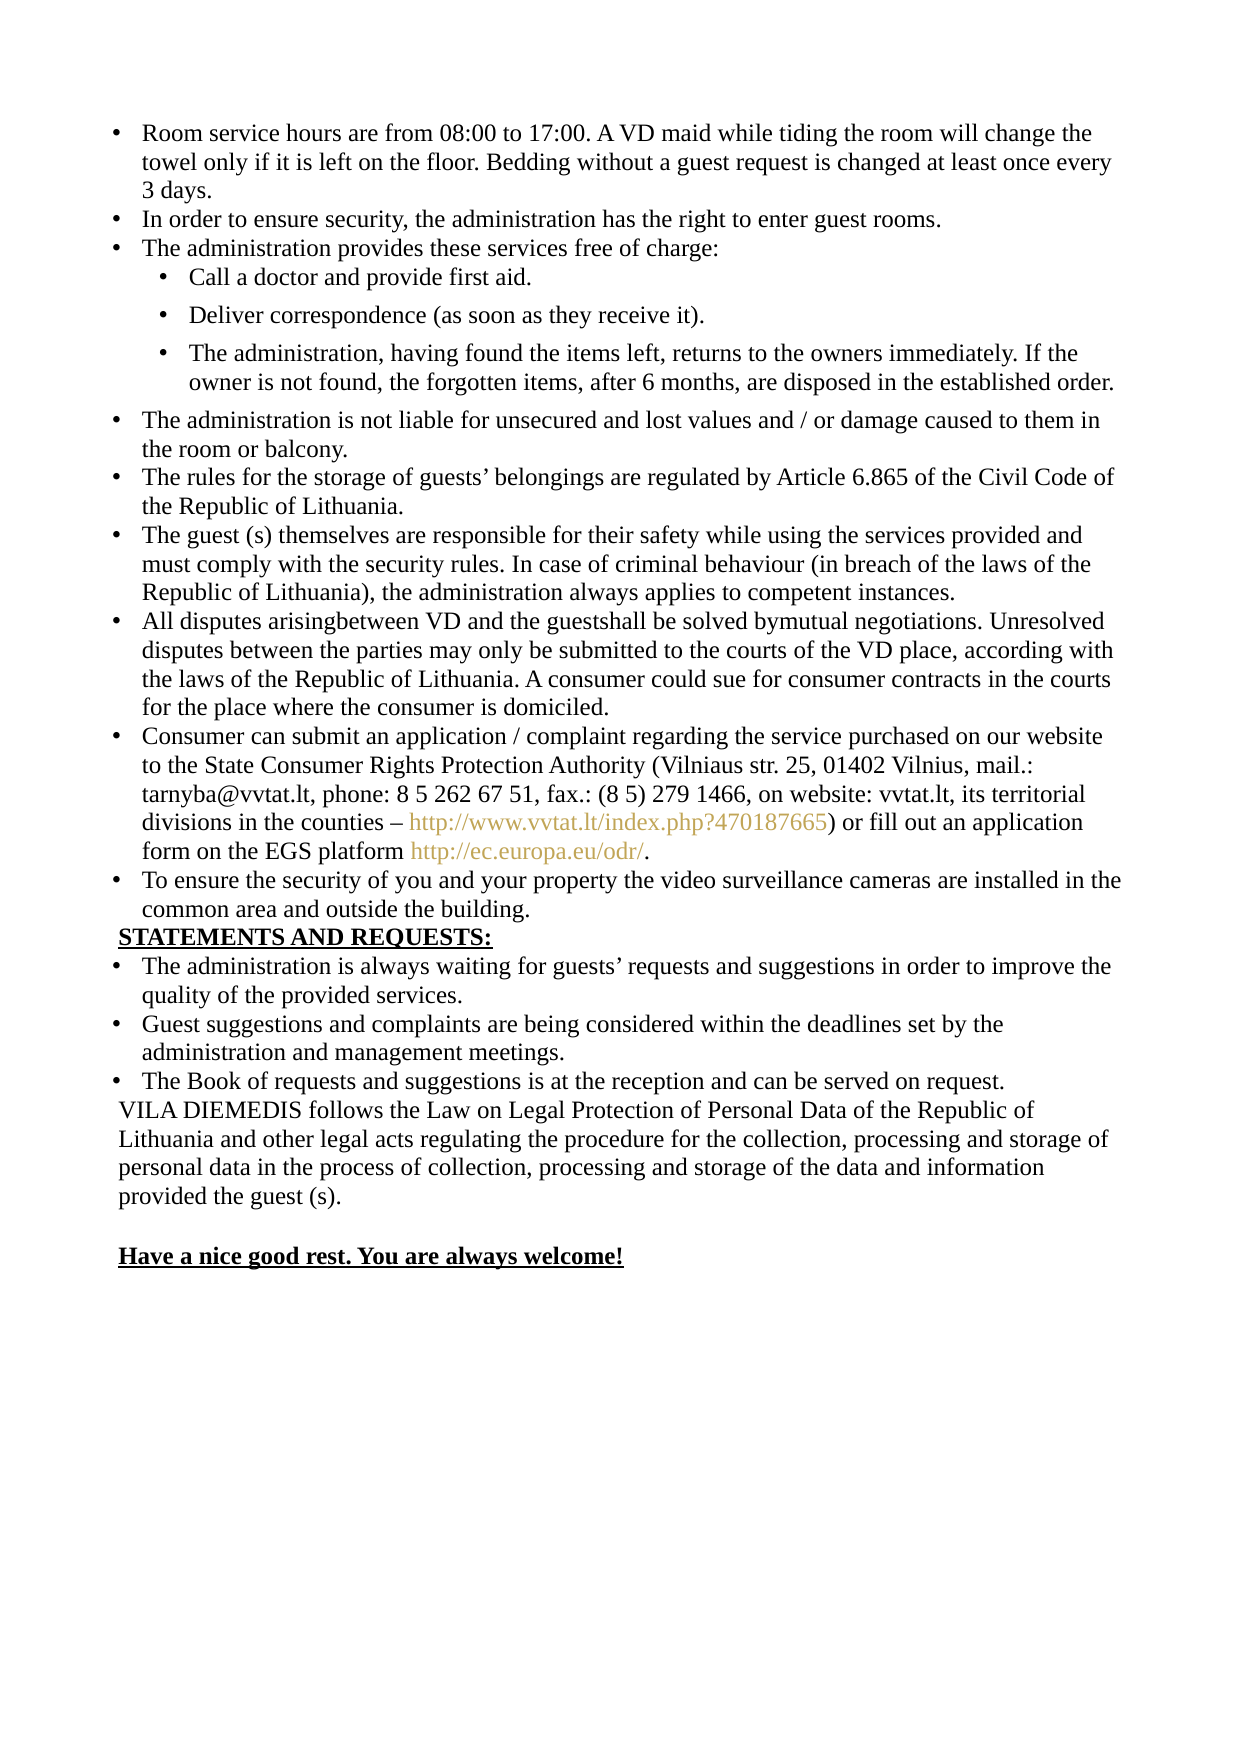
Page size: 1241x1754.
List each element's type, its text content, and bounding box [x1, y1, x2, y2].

list Consumer can submit an application / complaint regarding the service purchased on our website to the State Consumer Rights Protection Authority (Vilniaus str. 25, 01402 Vilnius, mail.: tarnyba@vvtat.lt, phone: 8 5 262 67 51, fax.: (8 5) 279 1466, on website: vvtat.lt, its territorial divisions in the counties – http://www.vvtat.lt/index.php?470187665) or fill out an application form on the EGS platform http://ec.europa.eu/odr/. [118, 721, 1122, 865]
list The administration provides these services free of charge: [118, 233, 1122, 262]
list The guest (s) themselves are responsible for their safety while using the services provided and must comply with the security rules. In case of criminal behaviour (in breach of the laws of the Republic of Lithuania), the administration always applies to competent instances. [118, 520, 1122, 606]
list Room service hours are from 08:00 to 17:00. A VD maid while tiding the room will change the towel only if it is left on the floor. Bedding without a guest request is changed at least once every 3 days. [118, 118, 1122, 204]
text STATEMENTS AND REQUESTS: [118, 922, 1122, 951]
text VILA DIEMEDIS follows the Law on Legal Protection of Personal Data of the Republic of Lithuania and other legal acts regulating the procedure for the collection, processing and storage of personal data in the process of collection, processing and storage of the data and information provided the guest (s). [118, 1095, 1122, 1210]
list In order to ensure security, the administration has the right to enter guest rooms. [118, 204, 1122, 233]
list All disputes arisingbetween VD and the guestshall be solved bymutual negotiations. Unresolved disputes between the parties may only be submitted to the courts of the VD place, according with the laws of the Republic of Lithuania. A consumer could sue for consumer contracts in the courts for the place where the consumer is domiciled. [118, 606, 1122, 721]
list Guest suggestions and complaints are being considered within the deadlines set by the administration and management meetings. [118, 1009, 1122, 1066]
list The rules for the storage of guests’ belongings are regulated by Article 6.865 of the Civil Code of the Republic of Lithuania. [118, 462, 1122, 520]
text Have a nice good rest. You are always welcome! [118, 1241, 1122, 1270]
list To ensure the security of you and your property the video surveillance cameras are installed in the common area and outside the building. [118, 865, 1122, 922]
list The Book of requests and suggestions is at the reception and can be served on request. [118, 1066, 1122, 1095]
list The administration, having found the items left, returns to the owners immediately. If the owner is not found, the forgotten items, after 6 months, are disposed in the established order. [159, 338, 1122, 396]
list Call a doctor and provide first aid. [159, 262, 1122, 291]
list Deliver correspondence (as soon as they receive it). [159, 300, 1122, 329]
list The administration is always waiting for guests’ requests and suggestions in order to improve the quality of the provided services. [118, 951, 1122, 1009]
list The administration is not liable for unsecured and lost values and / or damage caused to them in the room or balcony. [118, 405, 1122, 462]
